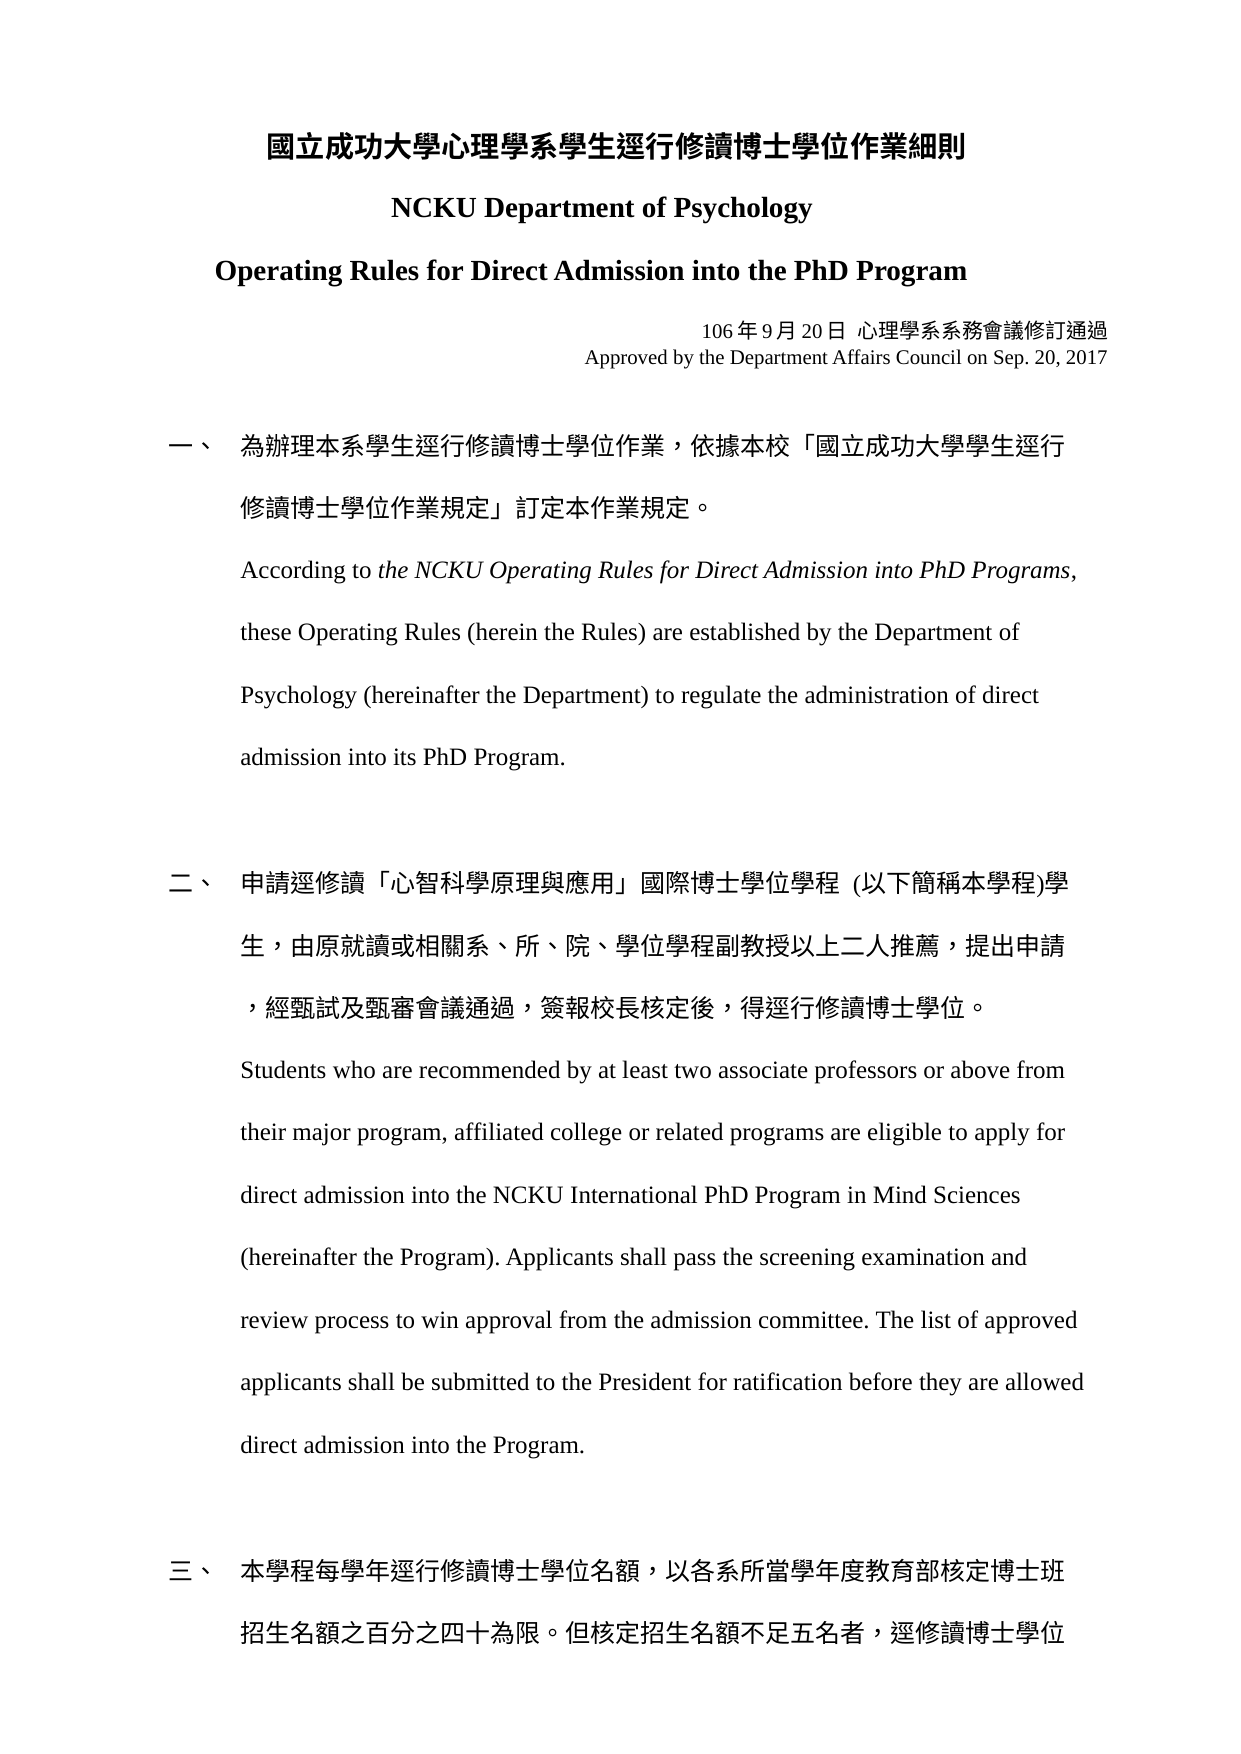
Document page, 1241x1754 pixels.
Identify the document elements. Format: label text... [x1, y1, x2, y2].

text 106年9月20日 心理學系系務會議修訂通過 [103, 315, 1107, 345]
table_cell 申請逕修讀「心智科學原理與應用」國際博士學位學程 (以下簡稱本學程)學生，由原就讀或相關系、所、院、學位學程副教授以上二人推薦，提出申請，經甄試及甄審會議通過，簽報校長核定後，得逕行修讀博士學位。 Students who are recommended by at least two associate professors or above from their major program, affiliated college or related programs are eligible to apply for direct admission into the NCKU International PhD Program in Mind Sciences (hereinafter the Program). Applicants shall pass the screening examination and review process to win approval from the admission committee. The list of approved applicants shall be submitted to the President for ratification before they are allowed direct admission into the Program. [229, 840, 1100, 1527]
table_header 為辦理本系學生逕行修讀博士學位作業，依據本校「國立成功大學學生逕行修讀博士學位作業規定」訂定本作業規定。 According to the NCKU Operating Rules for Direct Admission into PhD Programs, these Operating Rules (herein the Rules) are established by the Department of Psychology (hereinafter the Department) to regulate the administration of direct admission into its PhD Program. [229, 403, 1100, 840]
table_cell 本學程每學年逕行修讀博士學位名額，以各系所當學年度教育部核定博士班招生名額之百分之四十為限。但核定招生名額不足五名者，逕修讀博士學位 [229, 1528, 1100, 1652]
text 國立成功大學心理學系學生逕行修讀博士學位作業細則 [103, 103, 1107, 166]
table_cell 二、 [111, 840, 229, 1527]
text Approved by the Department Affairs Council on Sep. 20, 2017 [103, 345, 1107, 369]
table_header 一、 [111, 403, 229, 840]
text NCKU Department of Psychology [103, 166, 1107, 228]
text Operating Rules for Direct Admission into the PhD Program [103, 228, 1107, 291]
table_cell 三、 [111, 1528, 229, 1652]
